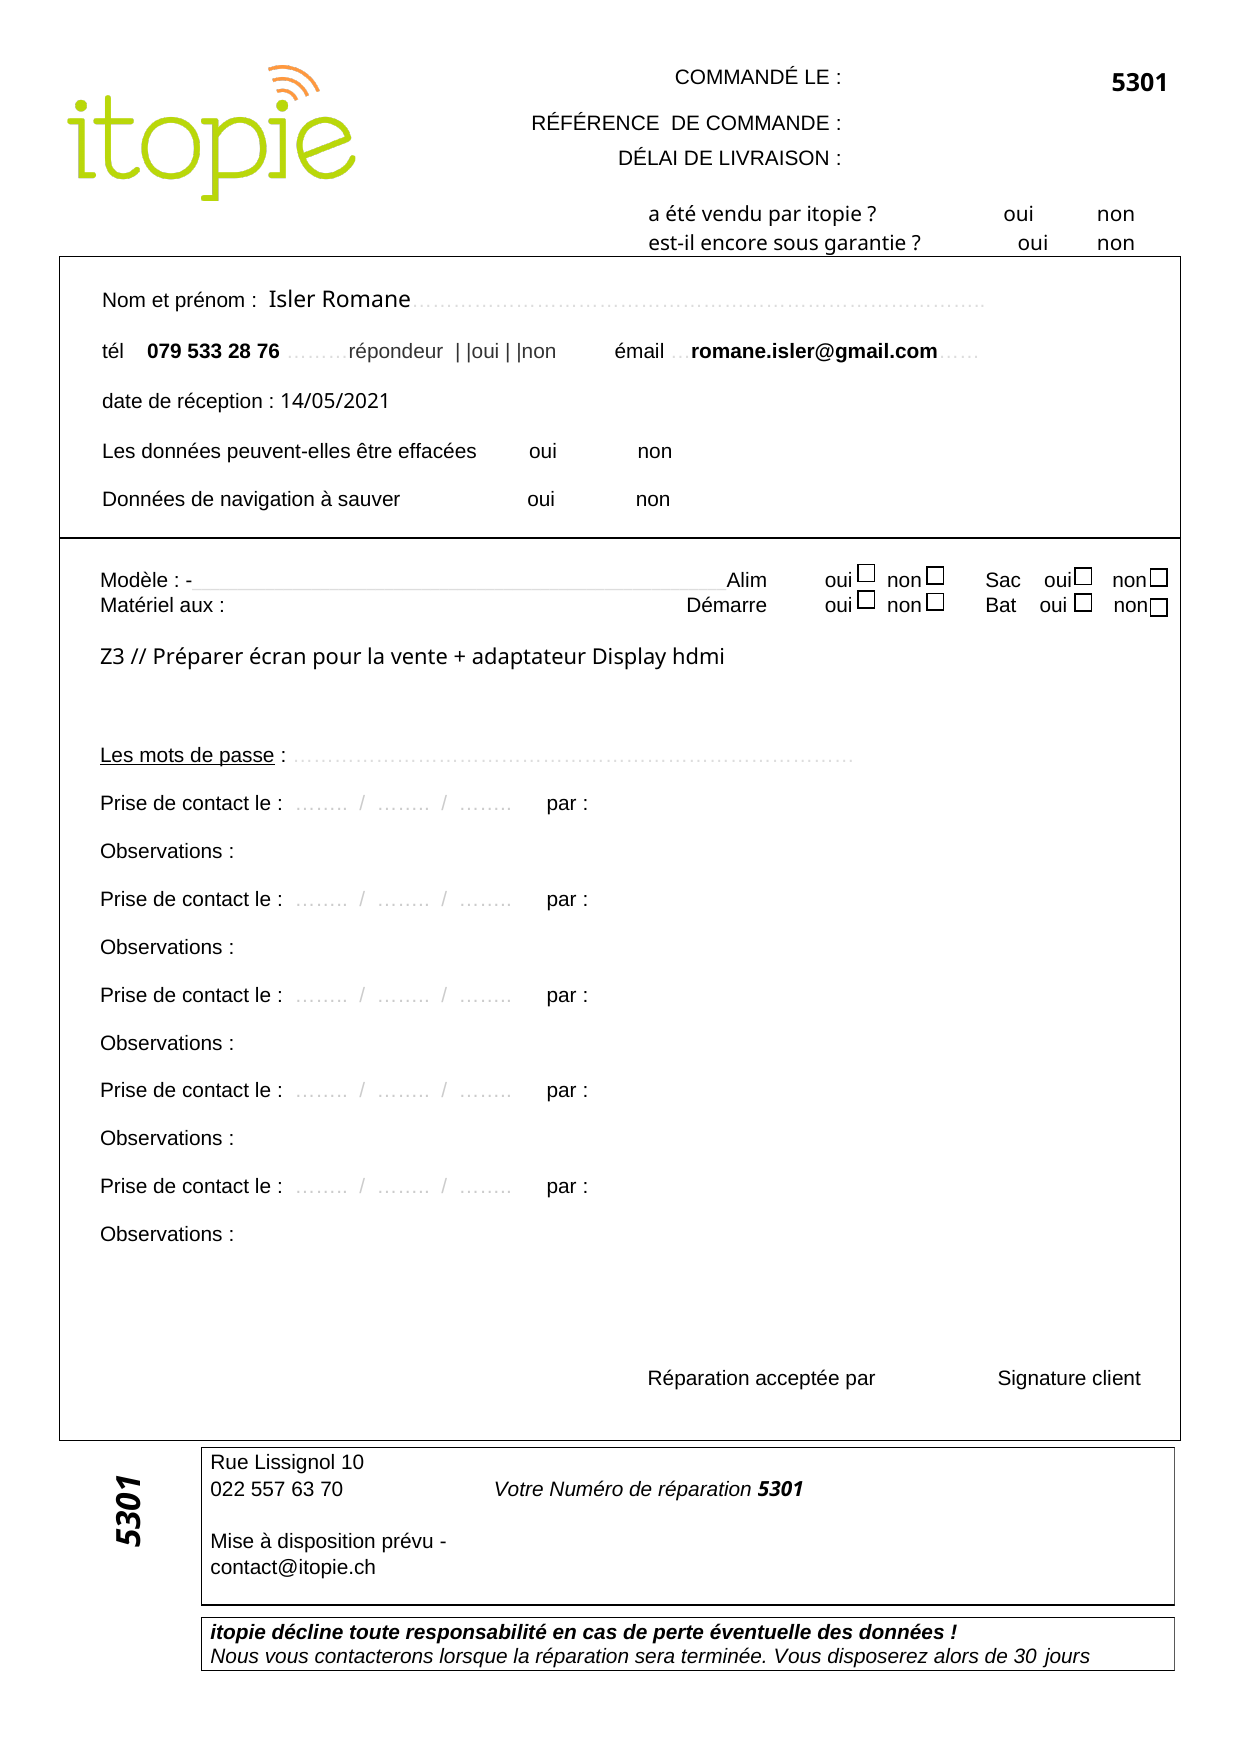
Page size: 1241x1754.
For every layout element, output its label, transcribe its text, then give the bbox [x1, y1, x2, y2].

table_cell DÉLAI DE LIVRAISON : [490, 140, 847, 175]
text Prise de contact le : …….. / …….. / …….. par : [60, 1171, 1180, 1198]
text Z3 // Préparer écran pour la vente + adaptateur Display hdmi [60, 638, 1180, 671]
table_header 5301 [59, 1441, 195, 1677]
table_header COMMANDÉ LE : [490, 59, 847, 104]
text tél 079 533 28 76 ………répondeur | |oui | |non émail …romane.isler@gmail.com…… [60, 335, 1180, 362]
text Prise de contact le : …….. / …….. / …….. par : [60, 1075, 1180, 1102]
text est-il encore sous garantie ? oui non [59, 228, 1181, 256]
text Observations : [60, 836, 1180, 863]
text Observations : [60, 1219, 1180, 1246]
text Les données peuvent-elles être effacées oui non [60, 436, 1180, 463]
text Prise de contact le : …….. / …….. / …….. par : [60, 979, 1180, 1006]
text Réparation acceptée par Signature client [60, 1363, 1180, 1390]
table_header 5301 [847, 59, 1180, 104]
text Nom et prénom : Isler Romane……………………………………………………………………….. [60, 280, 1180, 314]
text Les mots de passe : ……………………………………………………………………… [60, 740, 1180, 767]
text Modèle : - Alim oui non Sac oui non [60, 562, 856, 590]
table_cell [847, 140, 1180, 175]
text Prise de contact le : …….. / …….. / …….. par : [60, 788, 1180, 815]
text Matériel aux : Démarre oui non Bat oui non [60, 590, 1180, 617]
text date de réception : 14/05/2021 [60, 383, 1180, 415]
table_cell RÉFÉRENCE DE COMMANDE : [490, 105, 847, 140]
text Observations : [60, 931, 1180, 958]
table_header Rue Lissignol 10 022 557 63 70 Votre Numéro de réparation 5301 Mise à disposition prévu - contact@itopie.ch [195, 1441, 1180, 1611]
picture [67, 65, 356, 201]
text Données de navigation à sauver oui non [60, 484, 1180, 511]
text Observations : [60, 1027, 1180, 1054]
text a été vendu par itopie ? oui non [59, 199, 1181, 228]
text Modèle : - Alim oui non Sac oui non [879, 562, 925, 590]
text Modèle : - Alim oui non Sac oui non [948, 562, 1180, 590]
text Observations : [60, 1123, 1180, 1150]
table_cell itopie décline toute responsabilité en cas de perte éventuelle des données ! Nous vous contacterons lorsque la réparation sera terminée. Vous disposerez alors de 30 jours [195, 1611, 1180, 1677]
text Prise de contact le : …….. / …….. / …….. par : [60, 883, 1180, 911]
table_cell [847, 105, 1180, 140]
